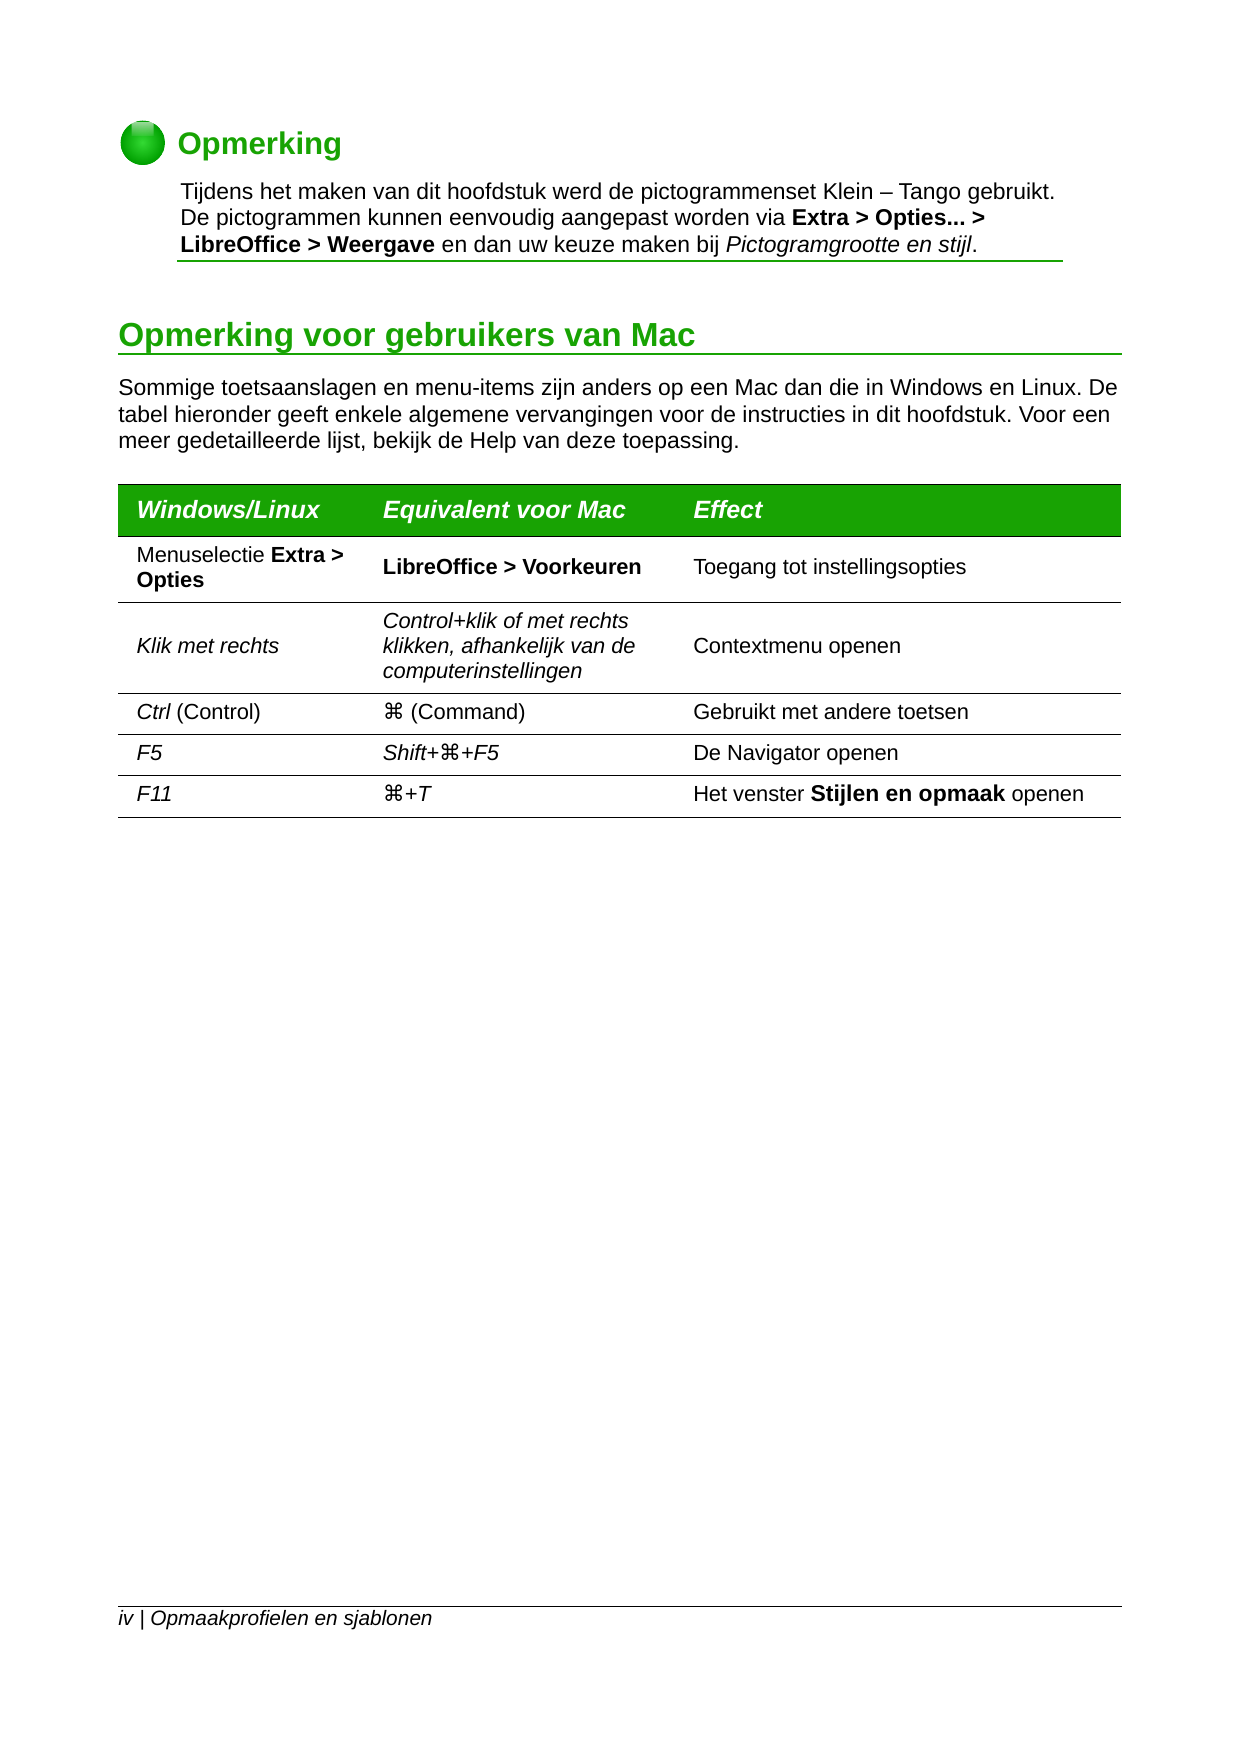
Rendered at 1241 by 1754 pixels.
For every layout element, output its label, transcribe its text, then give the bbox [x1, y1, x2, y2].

table_cell Menuselectie Extra > Opties [118, 537, 364, 602]
table_cell Klik met rechts [118, 603, 364, 693]
table_cell Control+klik of met rechts klikken, afhankelijk van de computerinstellingen [364, 603, 675, 693]
table_cell ⌘+T [364, 776, 675, 817]
text Tijdens het maken van dit hoofdstuk werd de pictogrammenset Klein – Tango gebruikt. De pictogrammen kunnen eenvoudig aangepast worden via Extra > Opties... > LibreOffice > Weergave en dan uw keuze maken bij Pictogramgrootte en stijl. [177, 175, 1063, 260]
table_cell F11 [118, 776, 364, 817]
text Sommige toetsaanslagen en menu-items zijn anders op een Mac dan die in Windows en Linux. De tabel hieronder geeft enkele algemene vervangingen voor de instructies in dit hoofdstuk. Voor een meer gedetailleerde lijst, bekijk de Help van deze toepassing. [118, 374, 1122, 453]
subtitle Opmerking voor gebruikers van Mac [118, 315, 1122, 353]
table_header Effect [675, 485, 1121, 536]
table_cell De Navigator openen [675, 735, 1121, 774]
table_cell Toegang tot instellingsopties [675, 537, 1121, 602]
table_cell LibreOffice > Voorkeuren [364, 537, 675, 602]
table_cell Contextmenu openen [675, 603, 1121, 693]
table_cell F5 [118, 735, 364, 774]
table_cell Gebruikt met andere toetsen [675, 694, 1121, 734]
table_header Windows/Linux [118, 485, 364, 536]
subtitle Opmerking [118, 118, 1122, 167]
table_cell Het venster Stijlen en opmaak openen [675, 776, 1121, 817]
table_cell ⌘ (Command) [364, 694, 675, 734]
table_header Equivalent voor Mac [364, 485, 675, 536]
table_cell Ctrl (Control) [118, 694, 364, 734]
table_cell Shift+⌘+F5 [364, 735, 675, 774]
